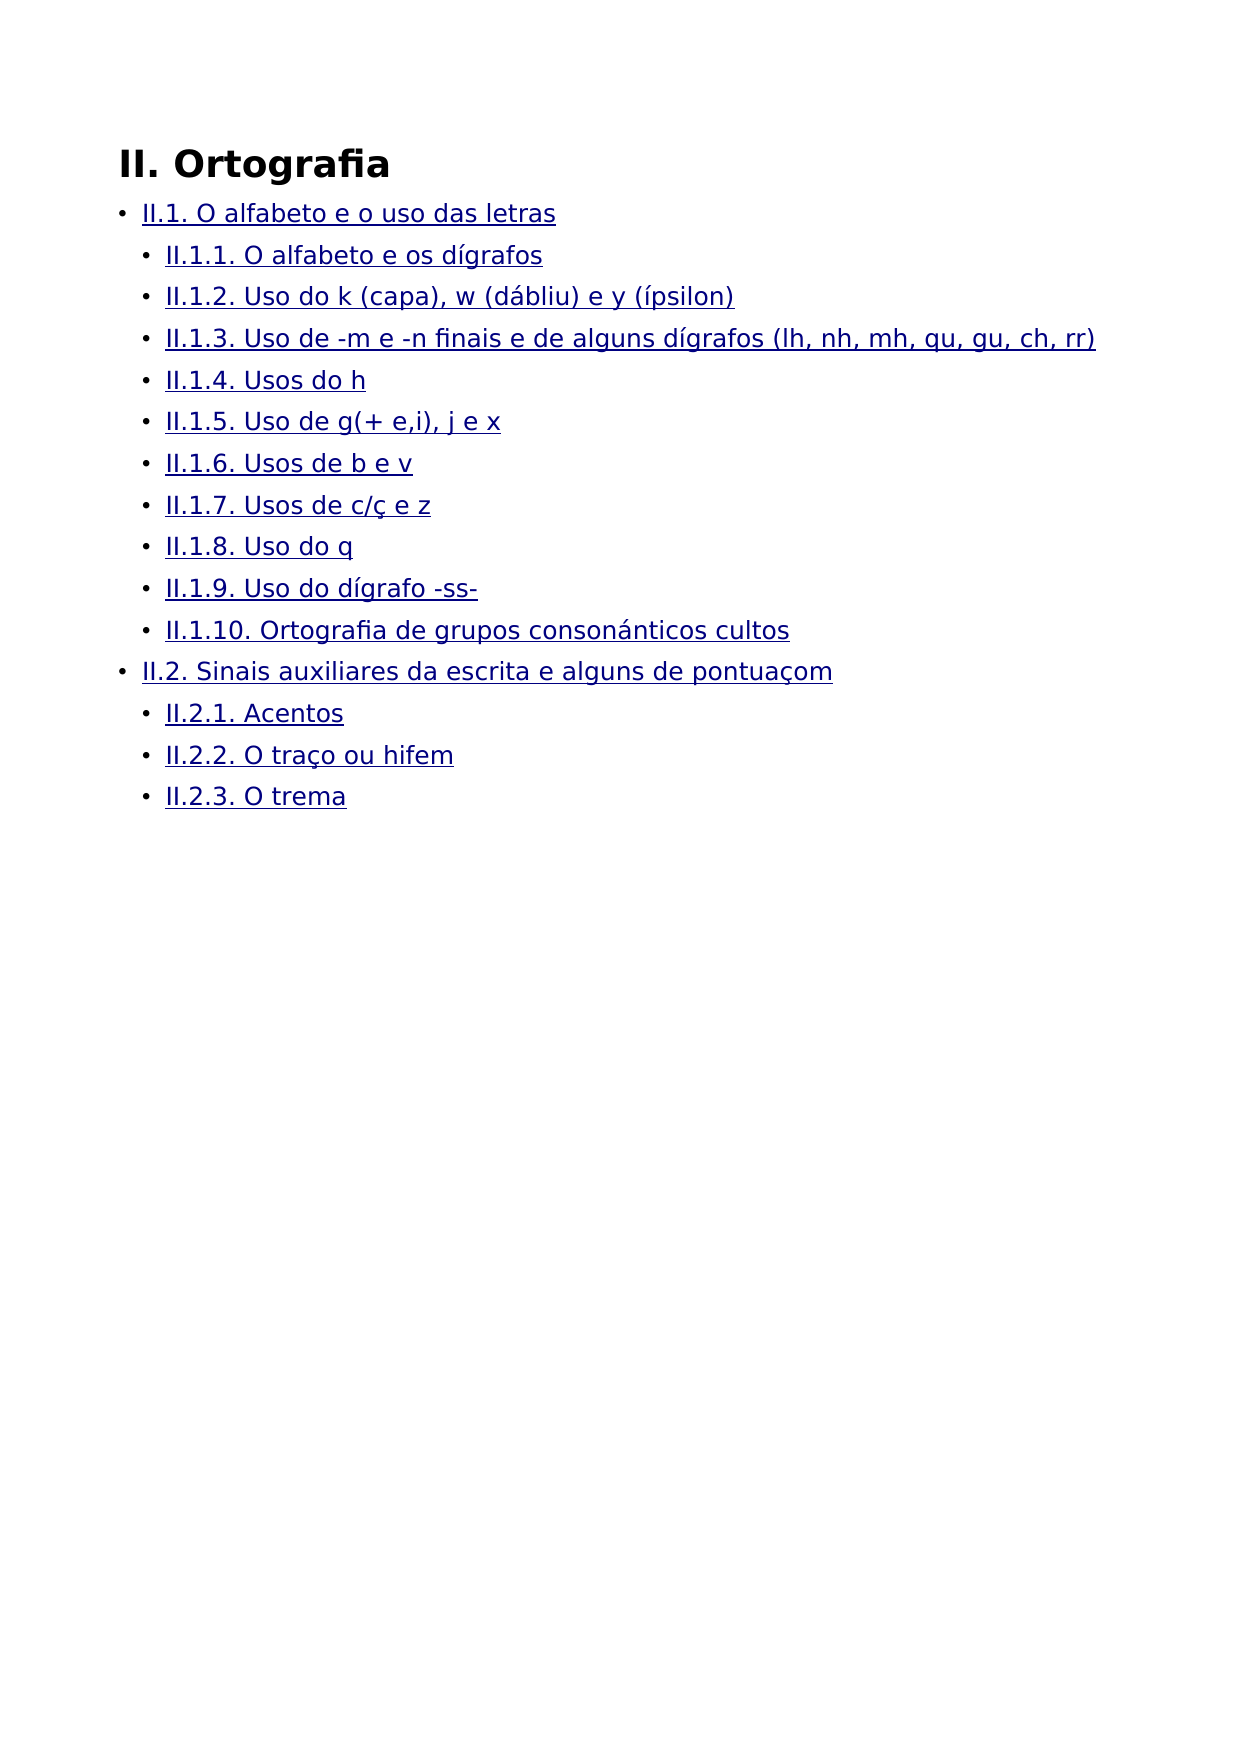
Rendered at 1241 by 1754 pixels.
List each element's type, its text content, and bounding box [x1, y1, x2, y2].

list II.1.6. Usos de b e v [142, 449, 1122, 478]
list II.1.9. Uso do dígrafo -ss- [142, 574, 1122, 603]
list II.1.10. Ortografia de grupos consonánticos cultos [142, 616, 1122, 645]
list II.2. Sinais auxiliares da escrita e alguns de pontuaçom [118, 658, 1122, 687]
list II.2.1. Acentos [142, 699, 1122, 728]
list II.1.2. Uso do k (capa), w (dábliu) e y (ípsilon) [142, 283, 1122, 312]
list II.2.3. O trema [142, 783, 1122, 812]
list II.1.8. Uso do q [142, 533, 1122, 562]
list II.1.3. Uso de -m e -n finais e de alguns dígrafos (lh, nh, mh, qu, gu, ch, rr) [142, 324, 1122, 353]
list II.1.5. Uso de g(+ e,i), j e x [142, 408, 1122, 437]
list II.1.1. O alfabeto e os dígrafos [142, 241, 1122, 270]
list II.2.2. O traço ou hifem [142, 741, 1122, 770]
subtitle II. Ortografia [118, 143, 1122, 187]
list II.1. O alfabeto e o uso das letras [118, 199, 1122, 228]
list II.1.4. Usos do h [142, 366, 1122, 395]
list II.1.7. Usos de c/ç e z [142, 491, 1122, 520]
